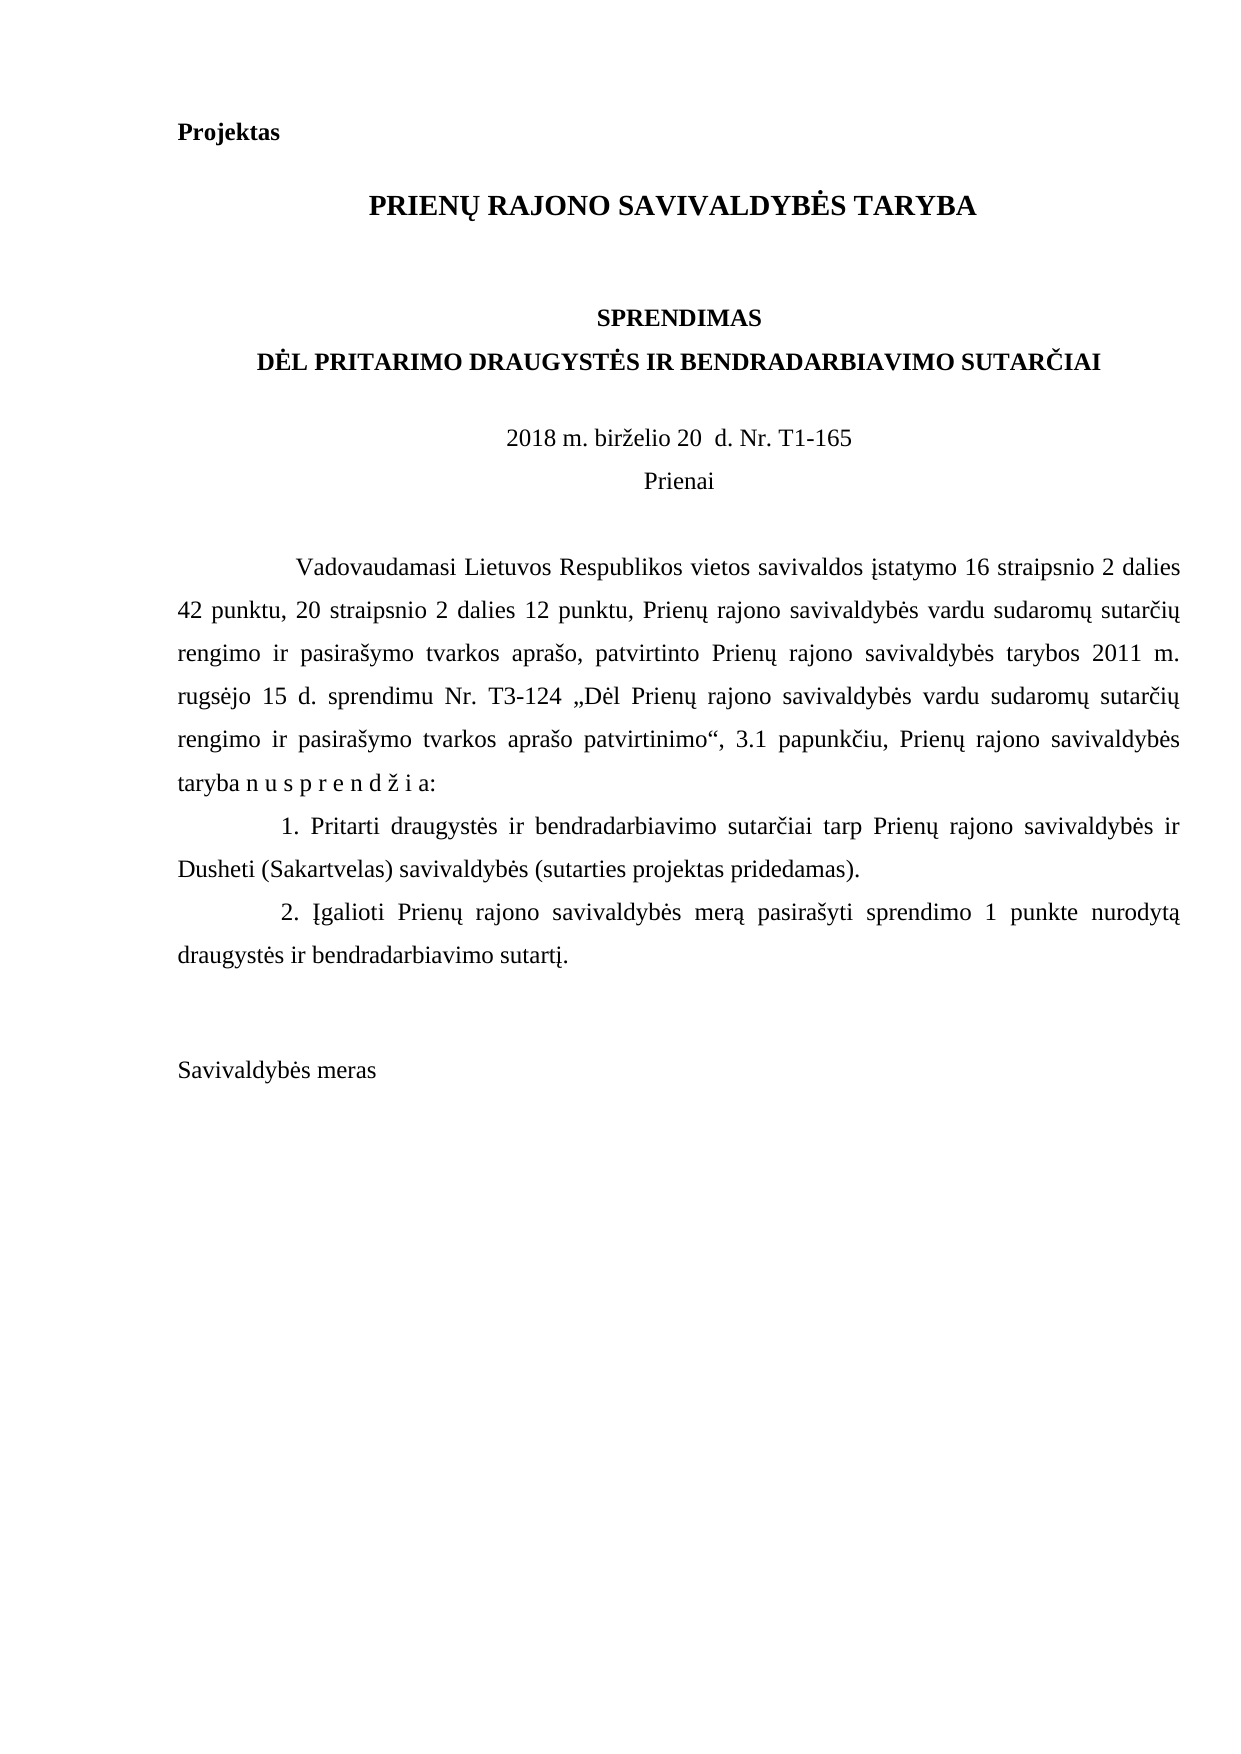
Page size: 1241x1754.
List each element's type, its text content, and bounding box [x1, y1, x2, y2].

text SPRENDIMAS [177, 303, 1181, 332]
text DĖL PRITARIMO DRAUGYSTĖS IR BENDRADARBIAVIMO SUTARČIAI [177, 347, 1181, 375]
text Savivaldybės meras [177, 1055, 1181, 1120]
text 2018 m. birželio 20 d. Nr. T1-165 [177, 423, 1181, 451]
text 1. Pritarti draugystės ir bendradarbiavimo sutarčiai tarp Prienų rajono savivaldybės ir Dusheti (Sakartvelas) savivaldybės (sutarties projektas pridedamas). [177, 811, 1181, 883]
text Projektas [177, 117, 343, 145]
text [1002, 117, 1181, 145]
text PRIENŲ RAJONO SAVIVALDYBĖS TARYBA [343, 188, 1002, 222]
text Vadovaudamasi Lietuvos Respublikos vietos savivaldos įstatymo 16 straipsnio 2 dalies 42 punktu, 20 straipsnio 2 dalies 12 punktu, Prienų rajono savivaldybės vardu sudaromų sutarčių rengimo ir pasirašymo tvarkos aprašo, patvirtinto Prienų rajono savivaldybės tarybos 2011 m. rugsėjo 15 d. sprendimu Nr. T3-124 „Dėl Prienų rajono savivaldybės vardu sudaromų sutarčių rengimo ir pasirašymo tvarkos aprašo patvirtinimo“, 3.1 papunkčiu, Prienų rajono savivaldybės taryba n u s p r e n d ž i a: [177, 552, 1181, 796]
text 2. Įgalioti Prienų rajono savivaldybės merą pasirašyti sprendimo 1 punkte nurodytą draugystės ir bendradarbiavimo sutartį. [177, 897, 1181, 969]
text Prienai [177, 466, 1181, 494]
